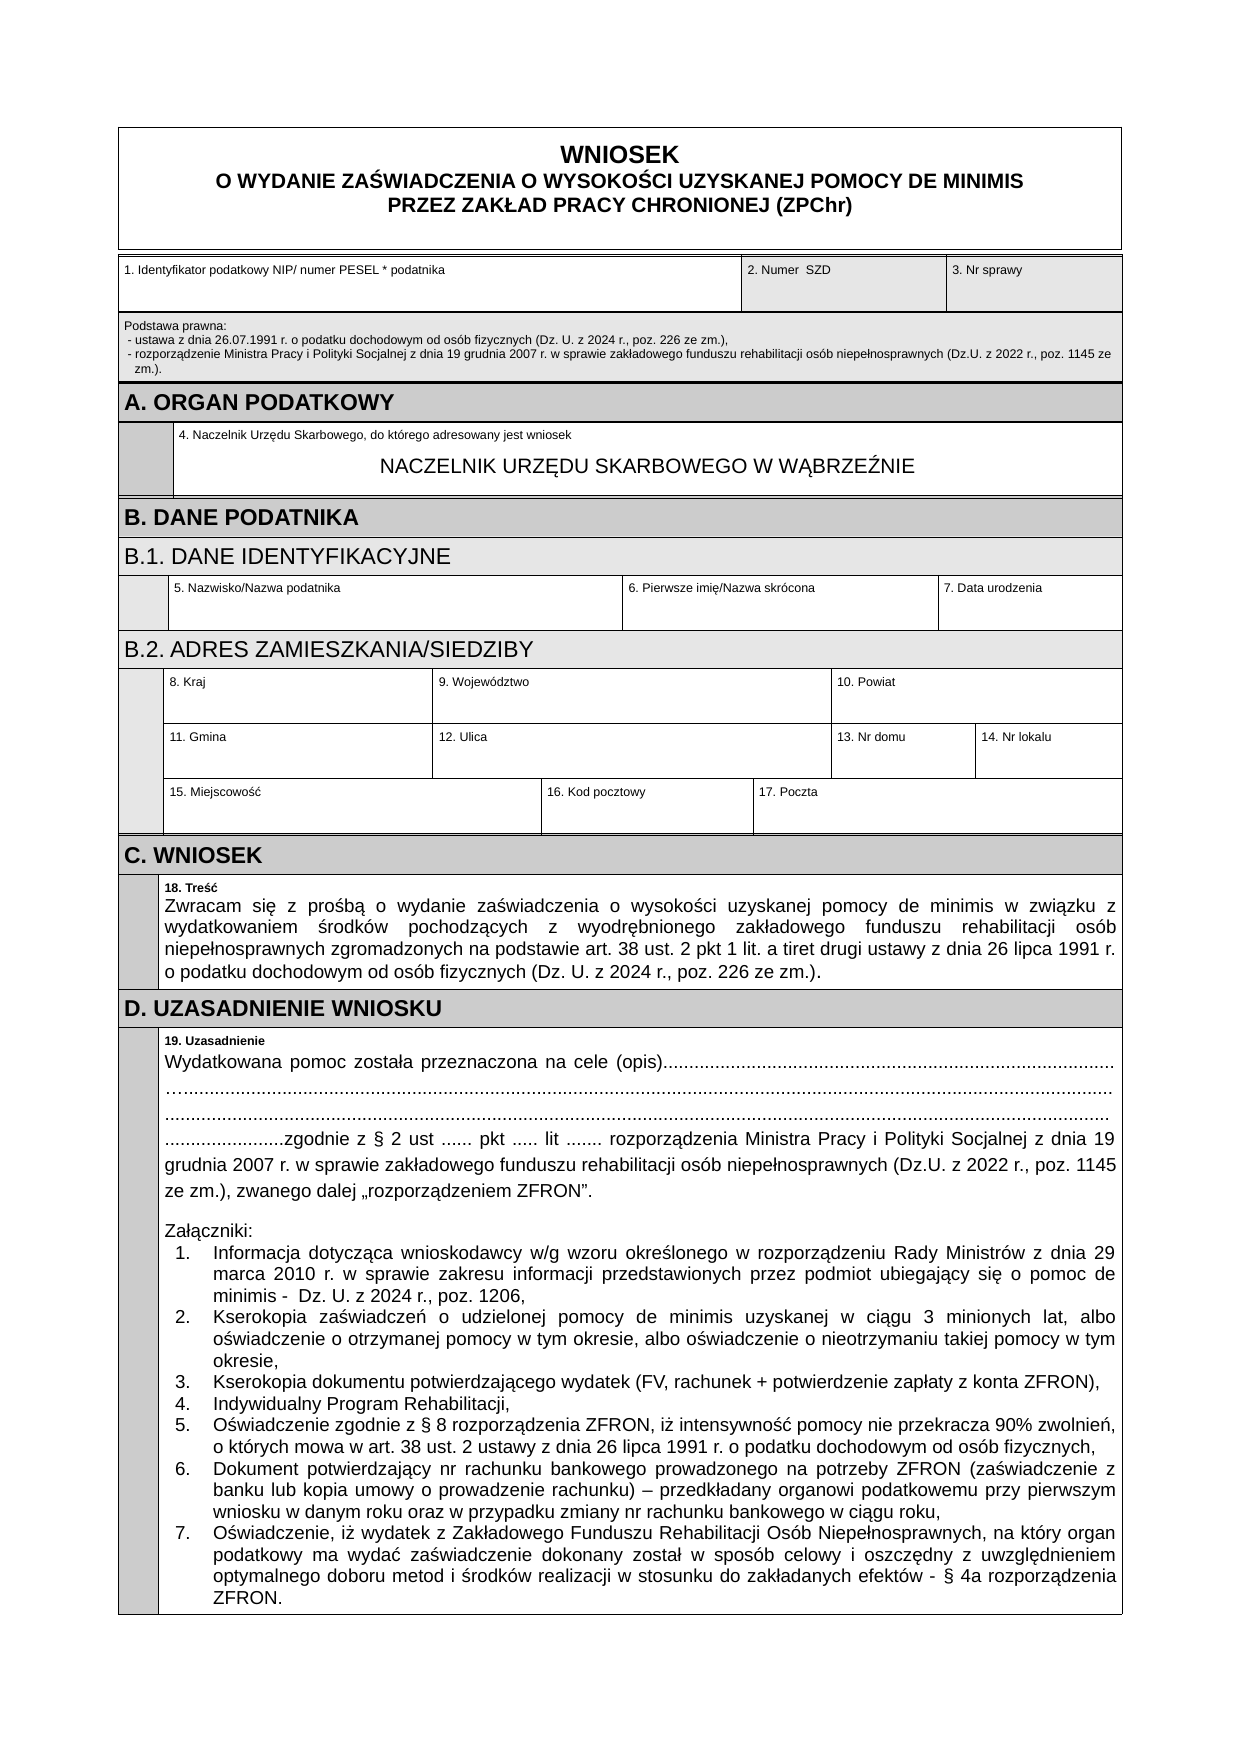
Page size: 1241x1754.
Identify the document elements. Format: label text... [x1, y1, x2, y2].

table_cell 10. Powiat [832, 669, 1122, 723]
table_cell B.1. DANE IDENTYFIKACYJNE [119, 538, 1122, 575]
table_cell [119, 669, 163, 833]
table_cell 7. Data urodzenia [939, 576, 1122, 630]
table_cell 8. Kraj [164, 669, 432, 723]
table_cell Podstawa prawna: - ustawa z dnia 26.07.1991 r. o podatku dochodowym od osób fizycznych (Dz. U. z 2024 r., poz. 226 ze zm.), - rozporządzenie Ministra Pracy i Polityki Socjalnej z dnia 19 grudnia 2007 r. w sprawie zakładowego funduszu rehabilitacji osób niepełnosprawnych (Dz.U. z 2022 r., poz. 1145 ze zm.). [119, 313, 1122, 381]
table_header [119, 423, 173, 495]
table_header 3. Nr sprawy [947, 257, 1122, 311]
table_cell 15. Miejscowość [164, 779, 541, 833]
table_cell 16. Kod pocztowy [542, 779, 753, 833]
table_cell 9. Województwo [433, 669, 831, 723]
table_cell 19. Uzasadnienie Wydatkowana pomoc została przeznaczona na cele (opis)....................................................................................... …................................................................................................................................................................................................................................................................................................................................................................................................zgodnie z § 2 ust ...... pkt ..... lit ....... rozporządzenia Ministra Pracy i Polityki Socjalnej z dnia 19 grudnia 2007 r. w sprawie zakładowego funduszu rehabilitacji osób niepełnosprawnych (Dz.U. z 2022 r., poz. 1145 ze zm.), zwanego dalej „rozporządzeniem ZFRON”. Załączniki: Informacja dotycząca wnioskodawcy w/g wzoru określonego w rozporządzeniu Rady Ministrów z dnia 29 marca 2010 r. w sprawie zakresu informacji przedstawionych przez podmiot ubiegający się o pomoc de minimis - Dz. U. z 2024 r., poz. 1206, Kserokopia zaświadczeń o udzielonej pomocy de minimis uzyskanej w ciągu 3 minionych lat, albo oświadczenie o otrzymanej pomocy w tym okresie, albo oświadczenie o nieotrzymaniu takiej pomocy w tym okresie, Kserokopia dokumentu potwierdzającego wydatek (FV, rachunek + potwierdzenie zapłaty z konta ZFRON), Indywidualny Program Rehabilitacji, Oświadczenie zgodnie z § 8 rozporządzenia ZFRON, iż intensywność pomocy nie przekracza 90% zwolnień, o których mowa w art. 38 ust. 2 ustawy z dnia 26 lipca 1991 r. o podatku dochodowym od osób fizycznych, Dokument potwierdzający nr rachunku bankowego prowadzonego na potrzeby ZFRON (zaświadczenie z banku lub kopia umowy o prowadzenie rachunku) – przedkładany organowi podatkowemu przy pierwszym wniosku w danym roku oraz w przypadku zmiany nr rachunku bankowego w ciągu roku, Oświadczenie, iż wydatek z Zakładowego Funduszu Rehabilitacji Osób Niepełnosprawnych, na który organ podatkowy ma wydać zaświadczenie dokonany został w sposób celowy i oszczędny z uwzględnieniem optymalnego doboru metod i środków realizacji w stosunku do zakładanych efektów - § 4a rozporządzenia ZFRON. [159, 1028, 1122, 1614]
table_header 2. Numer SZD [742, 257, 946, 311]
table_cell B. DANE PODATNIKA [119, 499, 1122, 536]
table_header 1. Identyfikator podatkowy NIP/ numer PESEL * podatnika [119, 257, 741, 311]
table_cell D. UZASADNIENIE WNIOSKU [119, 990, 1122, 1027]
table_cell 6. Pierwsze imię/Nazwa skrócona [623, 576, 938, 630]
table_header WNIOSEK O WYDANIE ZAŚWIADCZENIA O WYSOKOŚCI UZYSKANEJ POMOCY DE MINIMIS PRZEZ ZAKŁAD PRACY CHRONIONEJ (ZPChr) [119, 128, 1121, 248]
table_cell [119, 875, 158, 989]
table_cell 12. Ulica [433, 724, 831, 778]
table_cell B.2. ADRES ZAMIESZKANIA/SIEDZIBY [119, 631, 1122, 668]
table_header 4. Naczelnik Urzędu Skarbowego, do którego adresowany jest wniosek NACZELNIK URZĘDU SKARBOWEGO W WĄBRZEŹNIE [174, 423, 1122, 495]
table_cell 13. Nr domu [832, 724, 975, 778]
table_cell 18. Treść Zwracam się z prośbą o wydanie zaświadczenia o wysokości uzyskanej pomocy de minimis w związku z wydatkowaniem środków pochodzących z wyodrębnionego zakładowego funduszu rehabilitacji osób niepełnosprawnych zgromadzonych na podstawie art. 38 ust. 2 pkt 1 lit. a tiret drugi ustawy z dnia 26 lipca 1991 r. o podatku dochodowym od osób fizycznych (Dz. U. z 2024 r., poz. 226 ze zm.). [159, 875, 1122, 989]
table_cell [119, 576, 168, 630]
table_cell 17. Poczta [754, 779, 1122, 833]
table_cell 5. Nazwisko/Nazwa podatnika [169, 576, 622, 630]
table_cell C. WNIOSEK [119, 836, 1122, 874]
table_cell 11. Gmina [164, 724, 432, 778]
table_cell A. ORGAN PODATKOWY [119, 384, 1122, 421]
table_cell 14. Nr lokalu [976, 724, 1122, 778]
table_cell [119, 1028, 158, 1614]
